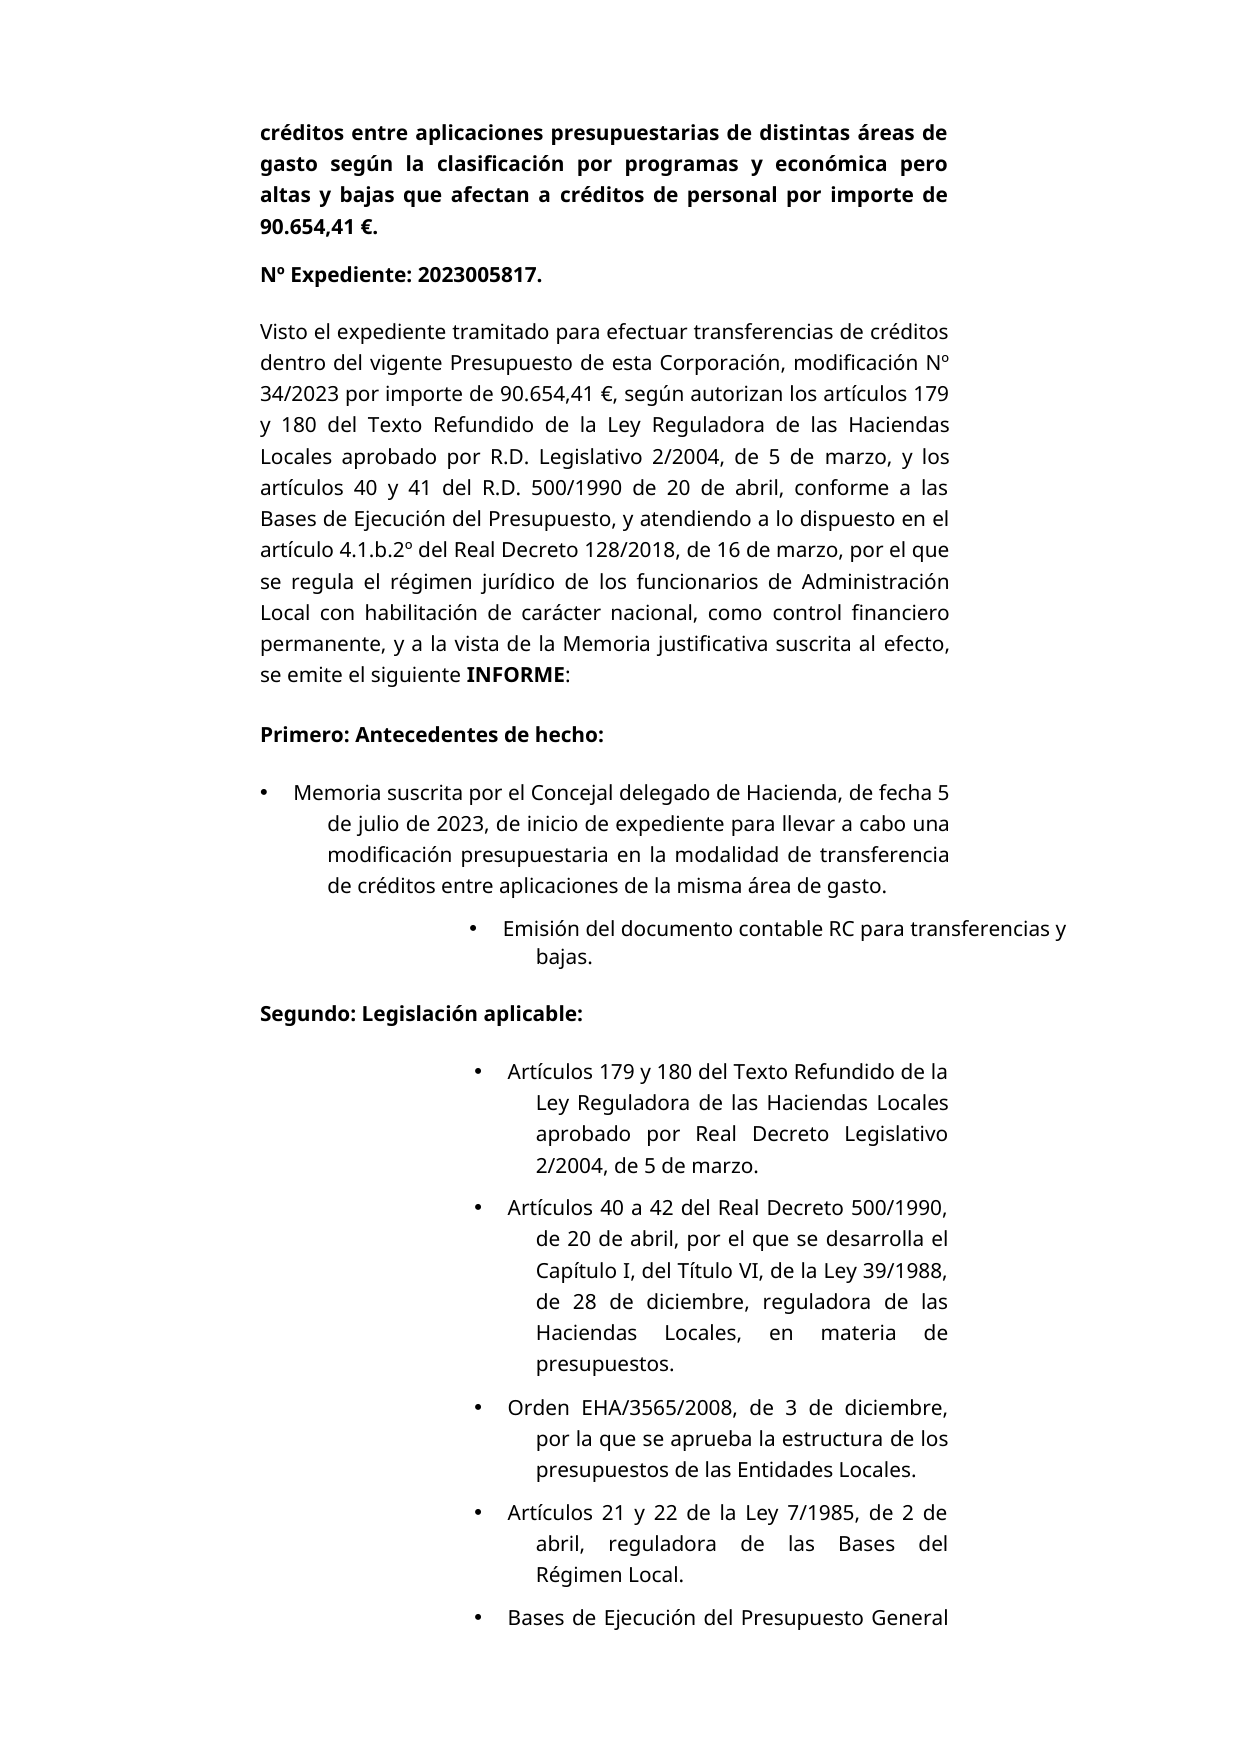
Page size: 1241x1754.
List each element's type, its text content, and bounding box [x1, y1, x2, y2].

text Nº Expediente: 2023005817. [260, 260, 1122, 288]
text Primero: Antecedentes de hecho: [260, 720, 1122, 749]
list Artículos 40 a 42 del Real Decreto 500/1990, de 20 de abril, por el que se desarrolla el Capítulo I, del Título VI, de la Ley 39/1988, de 28 de diciembre, reguladora de las Haciendas Locales, en materia de presupuestos. [474, 1193, 948, 1378]
list Memoria suscrita por el Concejal delegado de Hacienda, de fecha 5 de julio de 2023, de inicio de expediente para llevar a cabo una modificación presupuestaria en la modalidad de transferencia de créditos entre aplicaciones de la misma área de gasto. [260, 778, 951, 900]
list Emisión del documento contable RC para transferencias y bajas. [469, 914, 1122, 971]
text créditos entre aplicaciones presupuestarias de distintas áreas de gasto según la clasificación por programas y económica pero altas y bajas que afectan a créditos de personal por importe de 90.654,41 €. [260, 118, 948, 240]
text Visto el expediente tramitado para efectuar transferencias de créditos dentro del vigente Presupuesto de esta Corporación, modificación Nº 34/2023 por importe de 90.654,41 €, según autorizan los artículos 179 y 180 del Texto Refundido de la Ley Reguladora de las Haciendas Locales aprobado por R.D. Legislativo 2/2004, de 5 de marzo, y los artículos 40 y 41 del R.D. 500/1990 de 20 de abril, conforme a las Bases de Ejecución del Presupuesto, y atendiendo a lo dispuesto en el artículo 4.1.b.2º del Real Decreto 128/2018, de 16 de marzo, por el que se regula el régimen jurídico de los funcionarios de Administración Local con habilitación de carácter nacional, como control financiero permanente, y a la vista de la Memoria justificativa suscrita al efecto, se emite el siguiente INFORME: [260, 317, 950, 689]
list Bases de Ejecución del Presupuesto General [474, 1603, 949, 1631]
list Orden EHA/3565/2008, de 3 de diciembre, por la que se aprueba la estructura de los presupuestos de las Entidades Locales. [474, 1393, 948, 1483]
text Segundo: Legislación aplicable: [260, 999, 1122, 1028]
list Artículos 21 y 22 de la Ley 7/1985, de 2 de abril, reguladora de las Bases del Régimen Local. [474, 1498, 948, 1588]
list Artículos 179 y 180 del Texto Refundido de la Ley Reguladora de las Haciendas Locales aprobado por Real Decreto Legislativo 2/2004, de 5 de marzo. [474, 1057, 949, 1179]
